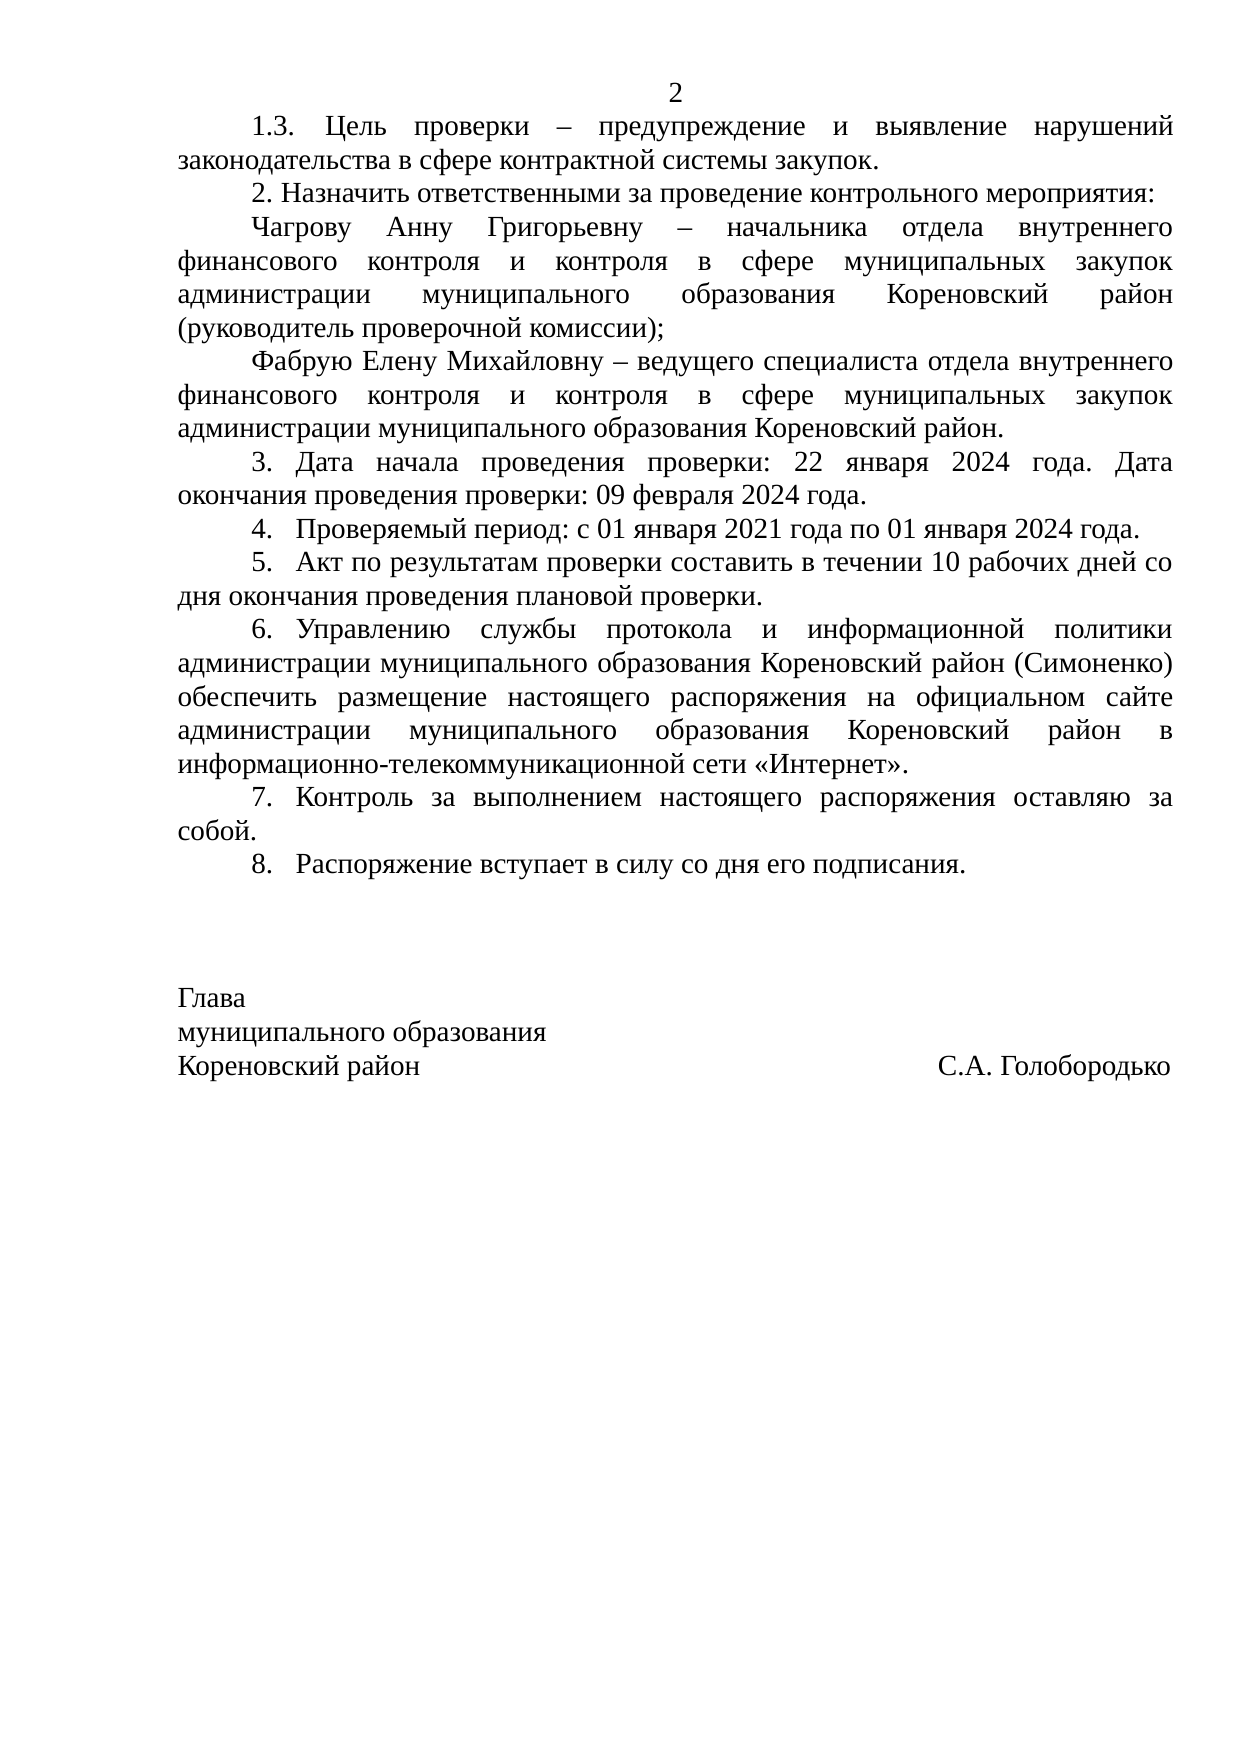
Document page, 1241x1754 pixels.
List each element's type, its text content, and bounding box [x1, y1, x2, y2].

text 4. Проверяемый период: с 01 января 2021 года по 01 января 2024 года. [177, 511, 1174, 544]
text Кореновский район С.А. Голобородько [177, 1048, 1174, 1081]
text 7. Контроль за выполнением настоящего распоряжения оставляю за собой. [177, 779, 1174, 846]
text Чагрову Анну Григорьевну – начальника отдела внутреннего финансового контроля и контроля в сфере муниципальных закупок администрации муниципального образования Кореновский район (руководитель проверочной комиссии); [177, 209, 1174, 343]
text 1.3. Цель проверки – предупреждение и выявление нарушений законодательства в сфере контрактной системы закупок. [177, 108, 1174, 176]
text Фабрую Елену Михайловну – ведущего специалиста отдела внутреннего финансового контроля и контроля в сфере муниципальных закупок администрации муниципального образования Кореновский район. [177, 343, 1174, 444]
text 3. Дата начала проведения проверки: 22 января 2024 года. Дата окончания проведения проверки: 09 февраля 2024 года. [177, 444, 1174, 511]
text 5. Акт по результатам проверки составить в течении 10 рабочих дней со дня окончания проведения плановой проверки. [177, 544, 1174, 612]
text Глава [177, 981, 1174, 1014]
text 8. Распоряжение вступает в силу со дня его подписания. [177, 846, 1174, 880]
text 6. Управлению службы протокола и информационной политики администрации муниципального образования Кореновский район (Симоненко) обеспечить размещение настоящего распоряжения на официальном сайте администрации муниципального образования Кореновский район в информационно-телекоммуникационной сети «Интернет». [177, 612, 1174, 779]
text 2. Назначить ответственными за проведение контрольного мероприятия: [177, 176, 1174, 209]
text муниципального образования [177, 1014, 1174, 1048]
